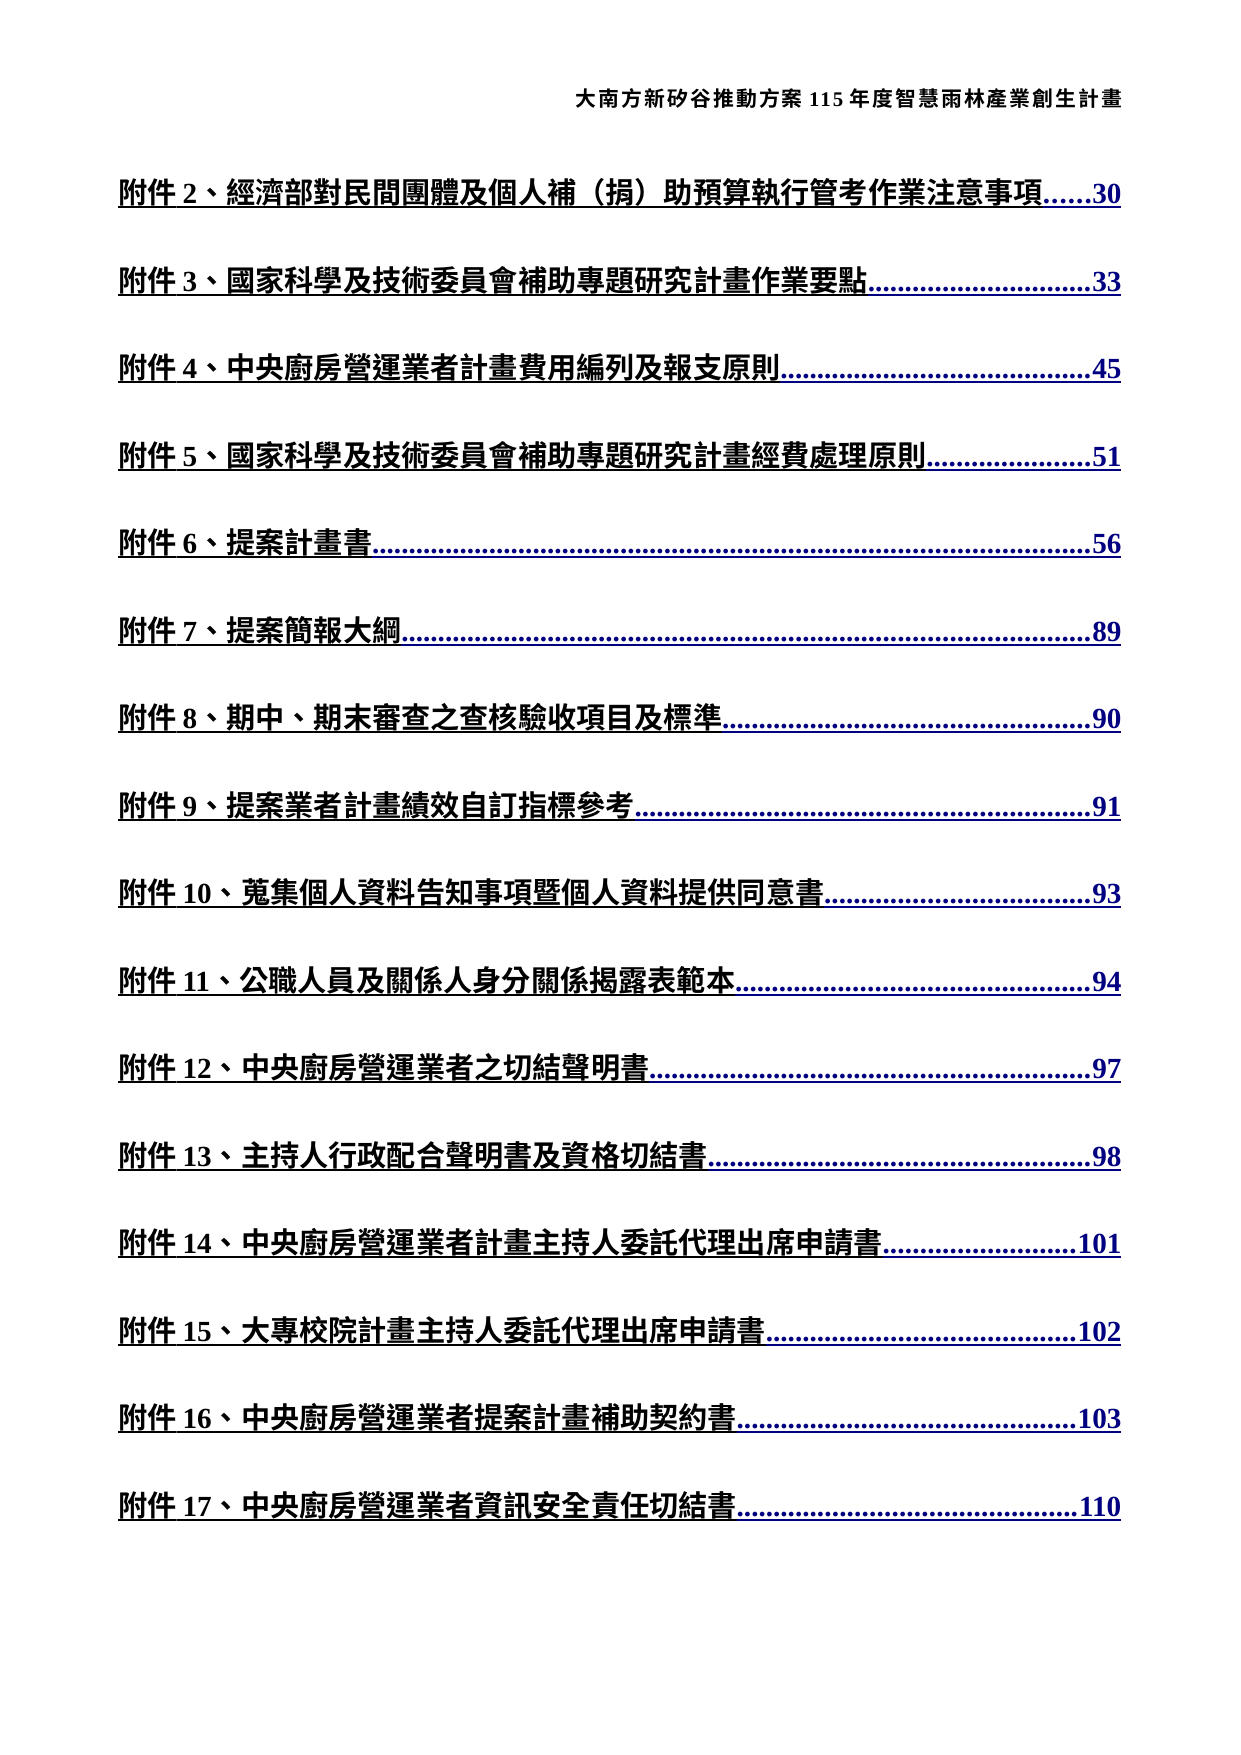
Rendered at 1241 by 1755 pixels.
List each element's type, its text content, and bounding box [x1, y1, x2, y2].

text 附件4、 中央廚房營運業者計畫費用編列及報支原則 45 [118, 324, 1122, 387]
text 附件6、 提案計畫書 56 [118, 499, 1122, 562]
text 附件3、 國家科學及技術委員會補助專題研究計畫作業要點 33 [118, 237, 1122, 299]
text 附件5、 國家科學及技術委員會補助專題研究計畫經費處理原則 51 [118, 412, 1122, 474]
text 附件9、 提案業者計畫績效自訂指標參考 91 [118, 762, 1122, 824]
text 附件13、 主持人行政配合聲明書及資格切結書 98 [118, 1112, 1122, 1174]
text 附件8、 期中、期末審查之查核驗收項目及標準 90 [118, 674, 1122, 737]
text 附件11、 公職人員及關係人身分關係揭露表範本 94 [118, 937, 1122, 999]
text 附件2、 經濟部對民間團體及個人補（捐）助預算執行管考作業注意事項 30 [118, 149, 1122, 212]
text 附件17、 中央廚房營運業者資訊安全責任切結書 110 [118, 1462, 1122, 1524]
text 附件15、 大專校院計畫主持人委託代理出席申請書 102 [118, 1287, 1122, 1349]
text 附件10、 蒐集個人資料告知事項暨個人資料提供同意書 93 [118, 849, 1122, 912]
text 附件12、 中央廚房營運業者之切結聲明書 97 [118, 1024, 1122, 1087]
text 附件14、 中央廚房營運業者計畫主持人委託代理出席申請書 101 [118, 1199, 1122, 1262]
text 附件7、 提案簡報大綱 89 [118, 587, 1122, 649]
text 附件16、 中央廚房營運業者提案計畫補助契約書 103 [118, 1374, 1122, 1437]
